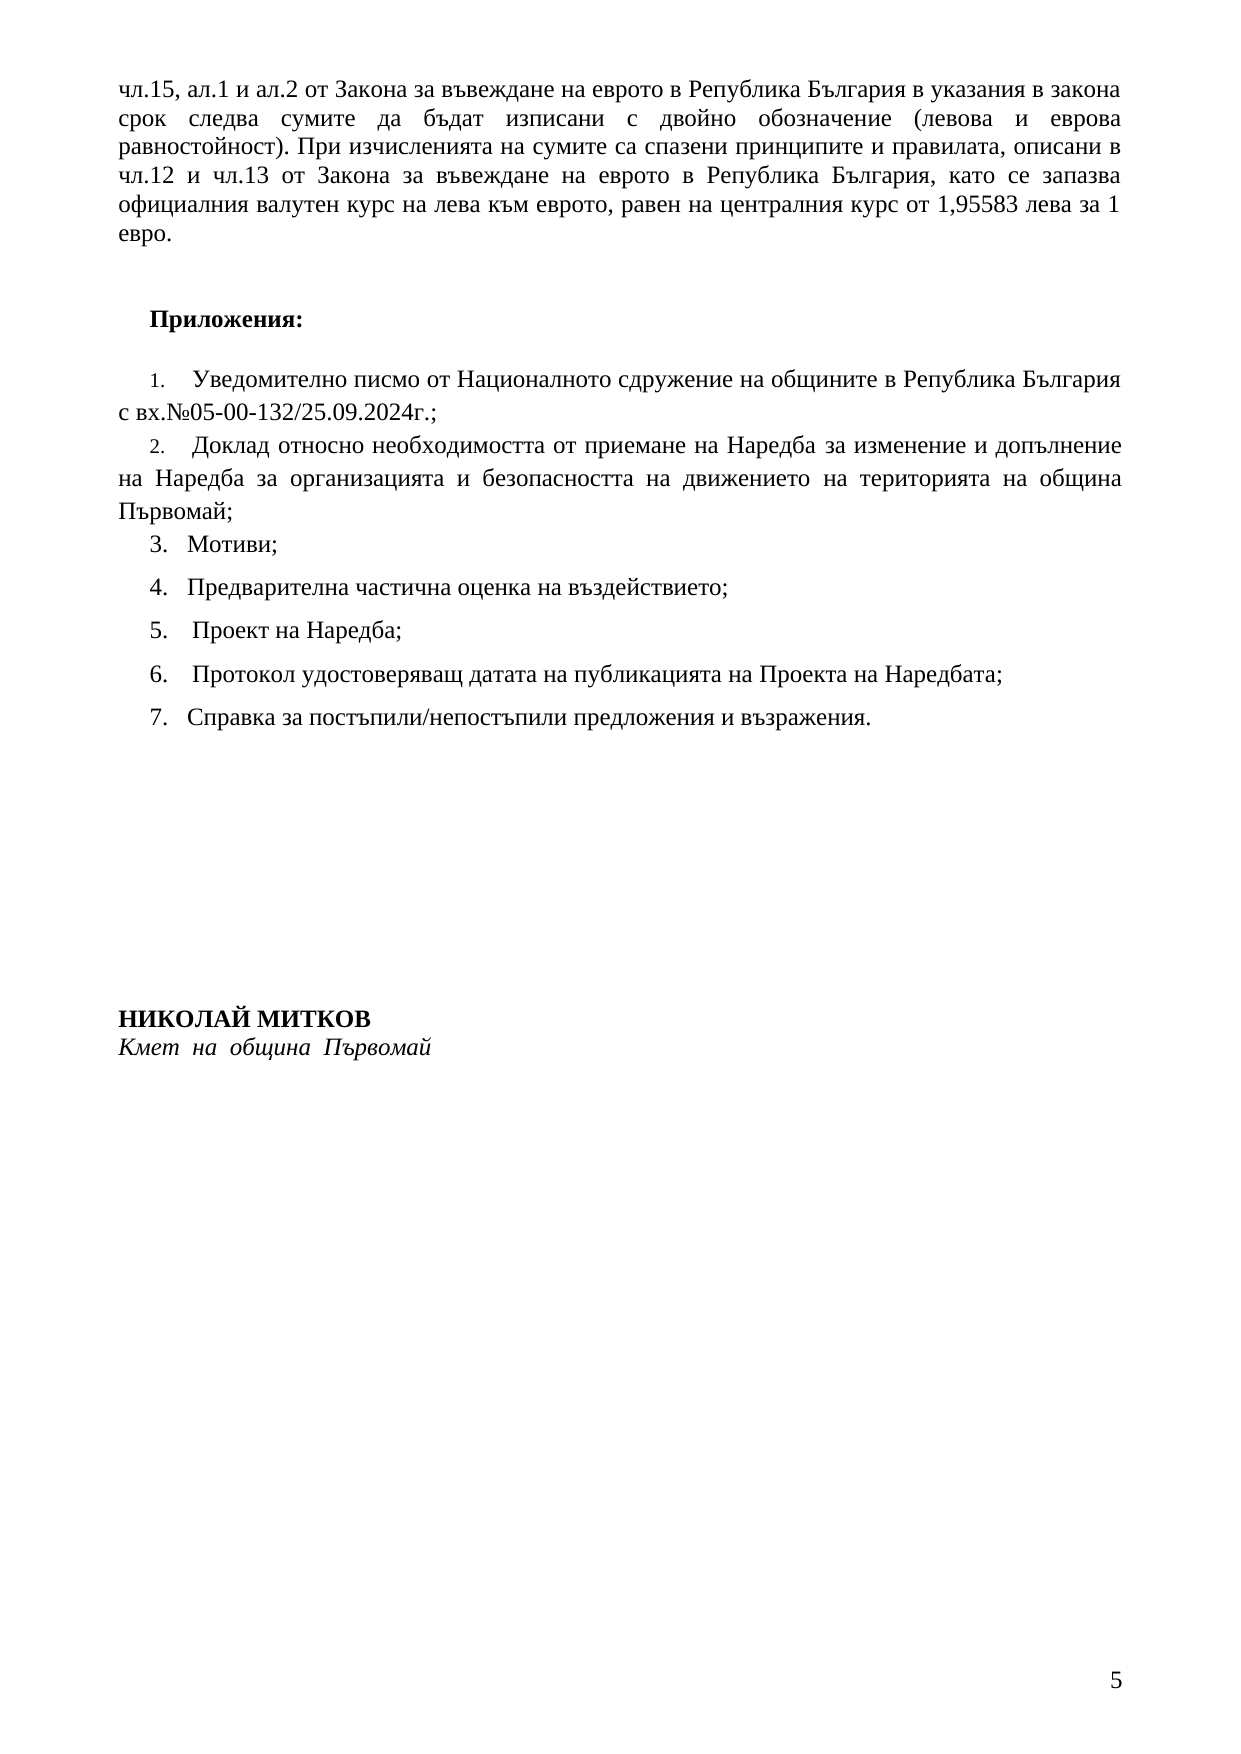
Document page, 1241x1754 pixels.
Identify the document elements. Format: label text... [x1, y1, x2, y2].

list Доклад относно необходимостта от приемане на Наредба за изменение и допълнение на Наредба за организацията и безопасността на движението на територията на община Първомай; [118, 430, 1122, 525]
list Предварителна частична оценка на въздействието; [149, 572, 1122, 601]
subtitle НИКОЛАЙ МИТКОВ [118, 1004, 1122, 1032]
list Справка за постъпили/непостъпили предложения и възражения. [149, 702, 1122, 731]
list Проект на Наредба; [118, 616, 1122, 644]
list Протокол удостоверяващ датата на публикацията на Проекта на Наредбата; [118, 659, 1122, 687]
list Мотиви; [149, 529, 1122, 558]
subtitle Кмет на община Първомай [118, 1032, 1122, 1061]
list Уведомително писмо от Националното сдружение на общините в Република България с вх.№05-00-132/25.09.2024г.; [118, 364, 1122, 426]
text чл.15, ал.1 и ал.2 от Закона за въвеждане на еврото в Република България в указания в закона срок следва сумите да бъдат изписани с двойно обозначение (левова и еврова равностойност). При изчисленията на сумите са спазени принципите и правилата, описани в чл.12 и чл.13 от Закона за въвеждане на еврото в Република България, като се запазва официалния валутен курс на лева към еврото, равен на централния курс от 1,95583 лева за 1 евро. [118, 74, 1122, 246]
subtitle Приложения: [118, 304, 1122, 333]
